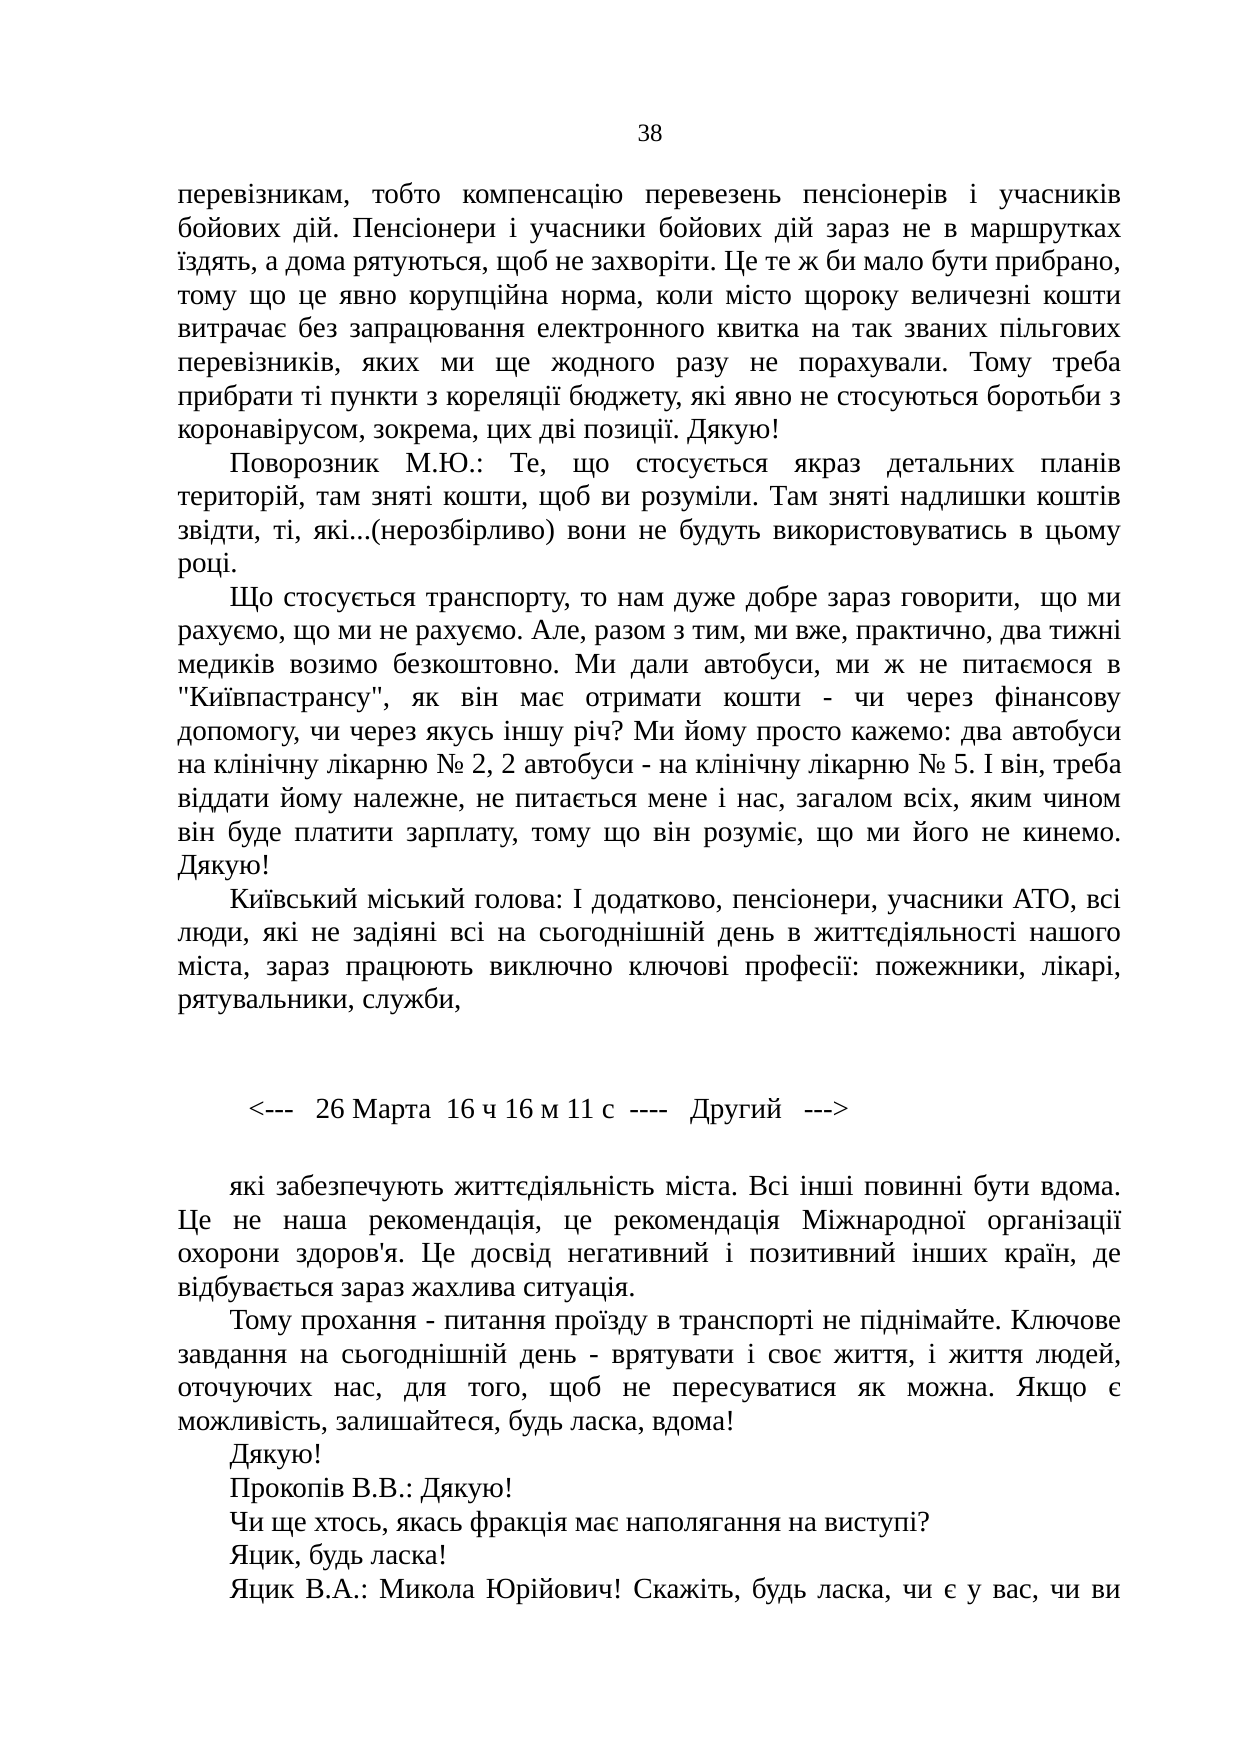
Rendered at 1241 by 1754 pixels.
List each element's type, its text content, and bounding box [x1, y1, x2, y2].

text Дякую! [177, 1437, 1122, 1470]
text Тому прохання - питання проїзду в транспорті не піднімайте. Ключове завдання на сьогоднішній день - врятувати і своє життя, і життя людей, оточуючих нас, для того, щоб не пересуватися як можна. Якщо є можливість, залишайтеся, будь ласка, вдома! [177, 1302, 1122, 1437]
text перевізникам, тобто компенсацію перевезень пенсіонерів і учасників бойових дій. Пенсіонери і учасники бойових дій зараз не в маршрутках їздять, а дома рятуються, щоб не захворіти. Це те ж би мало бути прибрано, тому що це явно корупційна норма, коли місто щороку величезні кошти витрачає без запрацювання електронного квитка на так званих пільгових перевізників, яких ми ще жодного разу не порахували. Тому треба прибрати ті пункти з кореляції бюджету, які явно не стосуються боротьби з коронавірусом, зокрема, цих дві позиції. Дякую! [177, 176, 1122, 445]
text Чи ще хтось, якась фракція має наполягання на виступі? [177, 1504, 1122, 1537]
text Прокопів В.В.: Дякую! [177, 1470, 1122, 1504]
text Поворозник М.Ю.: Те, що стосується якраз детальних планів територій, там зняті кошти, щоб ви розуміли. Там зняті надлишки коштів звідти, ті, які...(нерозбірливо) вони не будуть використовуватись в цьому році. [177, 445, 1122, 579]
text <--- 26 Марта 16 ч 16 м 11 с ---- Другий ---> [177, 1048, 1122, 1135]
text Яцик В.А.: Микола Юрійович! Скажіть, будь ласка, чи є у вас, чи ви [177, 1571, 1122, 1604]
text Яцик, будь ласка! [177, 1537, 1122, 1571]
text які забезпечують життєдіяльність міста. Всі інші повинні бути вдома. Це не наша рекомендація, це рекомендація Міжнародної організації охорони здоров'я. Це досвід негативний і позитивний інших країн, де відбувається зараз жахлива ситуація. [177, 1168, 1122, 1302]
text Що стосується транспорту, то нам дуже добре зараз говорити, що ми рахуємо, що ми не рахуємо. Але, разом з тим, ми вже, практично, два тижні медиків возимо безкоштовно. Ми дали автобуси, ми ж не питаємося в "Київпастрансу", як він має отримати кошти - чи через фінансову допомогу, чи через якусь іншу річ? Ми йому просто кажемо: два автобуси на клінічну лікарню № 2, 2 автобуси - на клінічну лікарню № 5. І він, треба віддати йому належне, не питається мене і нас, загалом всіх, яким чином він буде платити зарплату, тому що він розуміє, що ми його не кинемо. Дякую! [177, 579, 1122, 881]
text Київський міський голова: І додатково, пенсіонери, учасники АТО, всі люди, які не задіяні всі на сьогоднішній день в життєдіяльності нашого міста, зараз працюють виключно ключові професії: пожежники, лікарі, рятувальники, служби, [177, 881, 1122, 1015]
